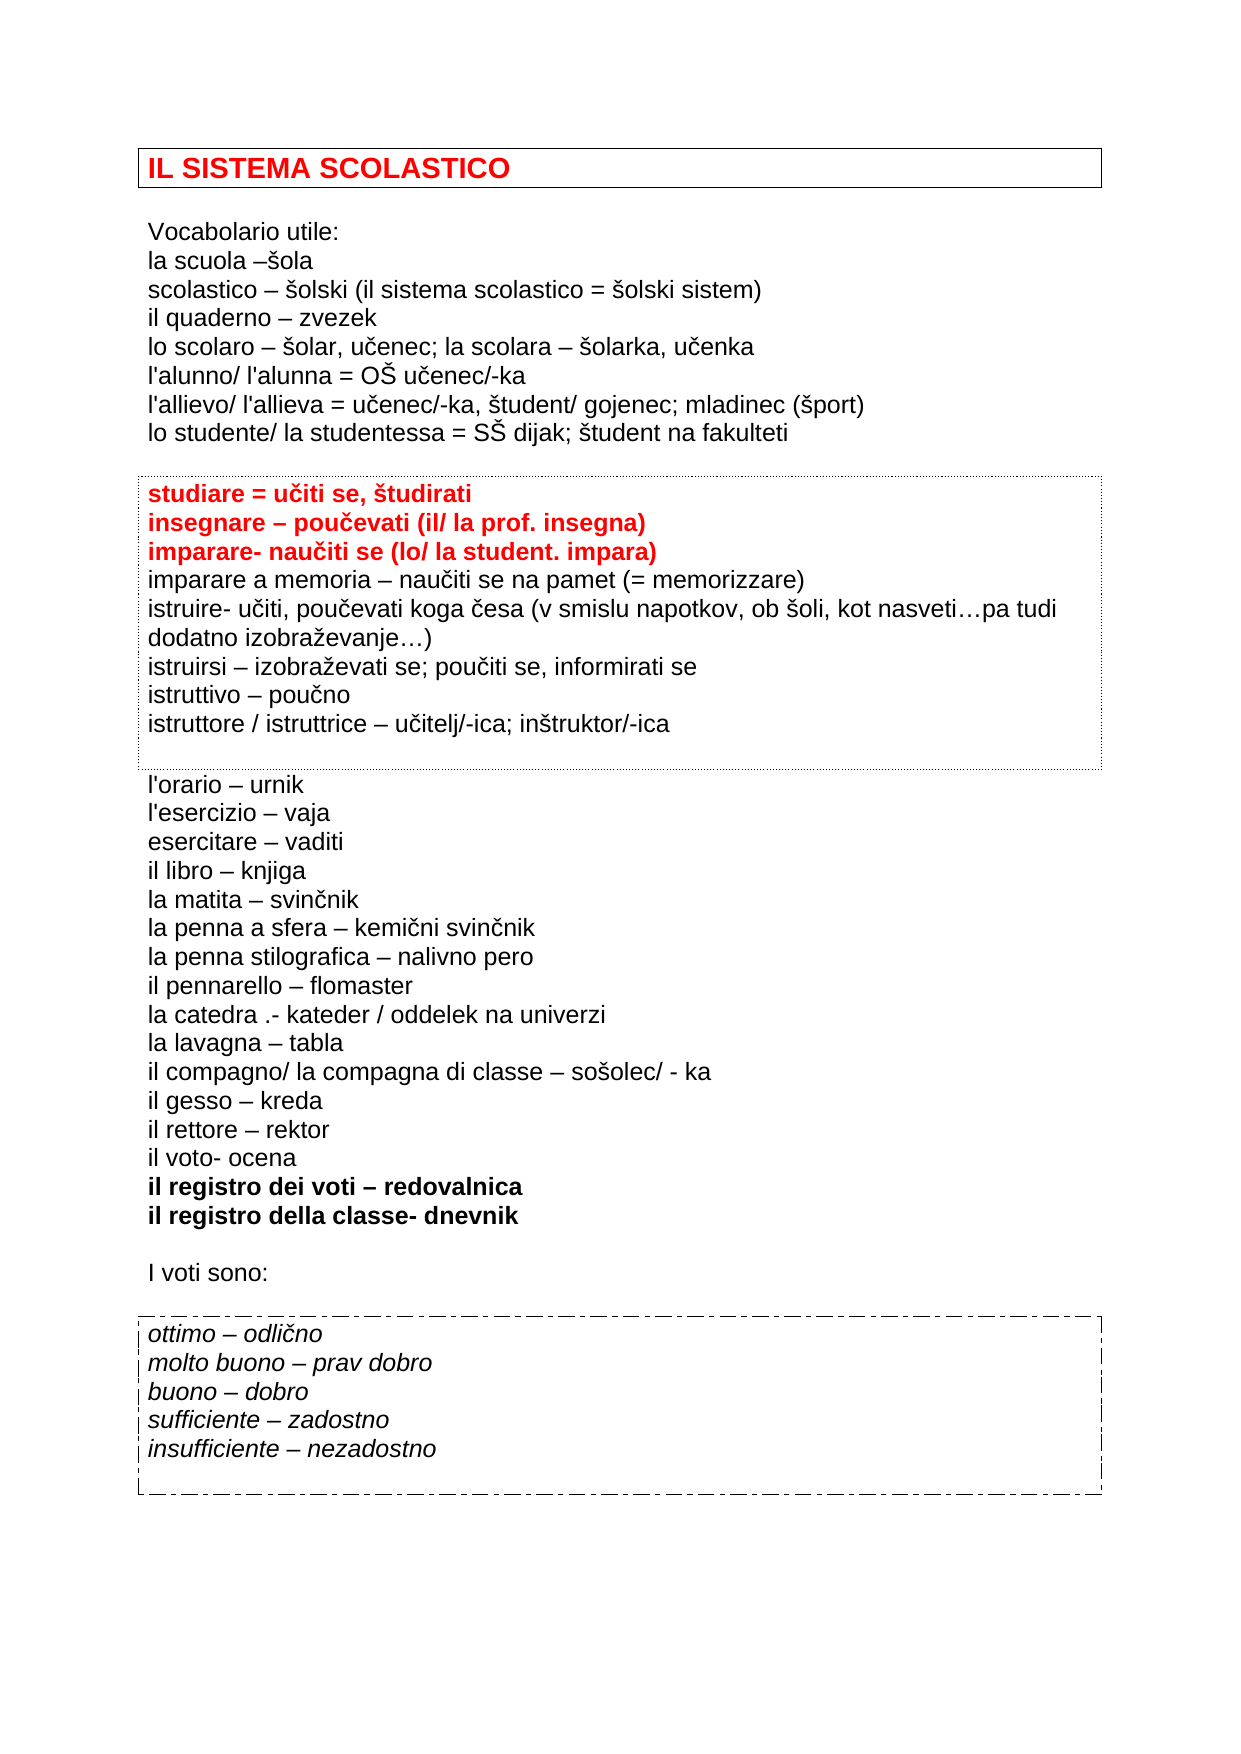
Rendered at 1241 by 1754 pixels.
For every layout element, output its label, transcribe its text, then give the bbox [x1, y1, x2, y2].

text istruirsi – izobraževati se; poučiti se, informirati se [148, 652, 1093, 680]
text ottimo – odlično [138, 1316, 1102, 1348]
text sufficiente – zadostno [148, 1405, 1093, 1434]
text buono – dobro [148, 1377, 1093, 1405]
text studiare = učiti se, študirati [138, 476, 1102, 508]
text la catedra .- kateder / oddelek na univerzi [148, 1000, 1093, 1028]
text la penna a sfera – kemični svinčnik [148, 913, 1093, 942]
text il registro dei voti – redovalnica [148, 1172, 1093, 1201]
text l'orario – urnik [148, 770, 1093, 798]
text lo scolaro – šolar, učenec; la scolara – šolarka, učenka [148, 332, 1093, 361]
text imparare a memoria – naučiti se na pamet (= memorizzare) [148, 565, 1093, 594]
text istruire- učiti, poučevati koga česa (v smislu napotkov, ob šoli, kot nasveti…pa tudi dodatno izobraževanje…) [148, 594, 1093, 652]
text I voti sono: [148, 1258, 1093, 1287]
text istruttivo – poučno [148, 680, 1093, 709]
text il pennarello – flomaster [148, 971, 1093, 1000]
text la penna stilografica – nalivno pero [148, 942, 1093, 971]
text il gesso – kreda [148, 1086, 1093, 1115]
text Vocabolario utile: [148, 217, 1093, 246]
text il voto- ocena [148, 1143, 1093, 1172]
text istruttore / istruttrice – učitelj/-ica; inštruktor/-ica [148, 709, 1093, 738]
text insufficiente – nezadostno [148, 1434, 1093, 1463]
text la matita – svinčnik [148, 885, 1093, 913]
text la scuola –šola [148, 246, 1093, 275]
text il libro – knjiga [148, 856, 1093, 885]
text la lavagna – tabla [148, 1028, 1093, 1057]
text imparare- naučiti se (lo/ la student. impara) [148, 537, 1093, 565]
text esercitare – vaditi [148, 827, 1093, 856]
text lo studente/ la studentessa = SŠ dijak; študent na fakulteti [148, 418, 1093, 447]
text il compagno/ la compagna di classe – sošolec/ - ka [148, 1057, 1093, 1086]
text il quaderno – zvezek [148, 303, 1093, 332]
text il rettore – rektor [148, 1115, 1093, 1143]
text l'alunno/ l'alunna = OŠ učenec/-ka [148, 361, 1093, 390]
text molto buono – prav dobro [148, 1348, 1093, 1377]
text IL SISTEMA SCOLASTICO [139, 149, 1101, 187]
text insegnare – poučevati (il/ la prof. insegna) [148, 508, 1093, 537]
text l'esercizio – vaja [148, 798, 1093, 827]
text il registro della classe- dnevnik [148, 1201, 1093, 1230]
text l'allievo/ l'allieva = učenec/-ka, študent/ gojenec; mladinec (šport) [148, 390, 1093, 418]
text scolastico – šolski (il sistema scolastico = šolski sistem) [148, 275, 1093, 303]
